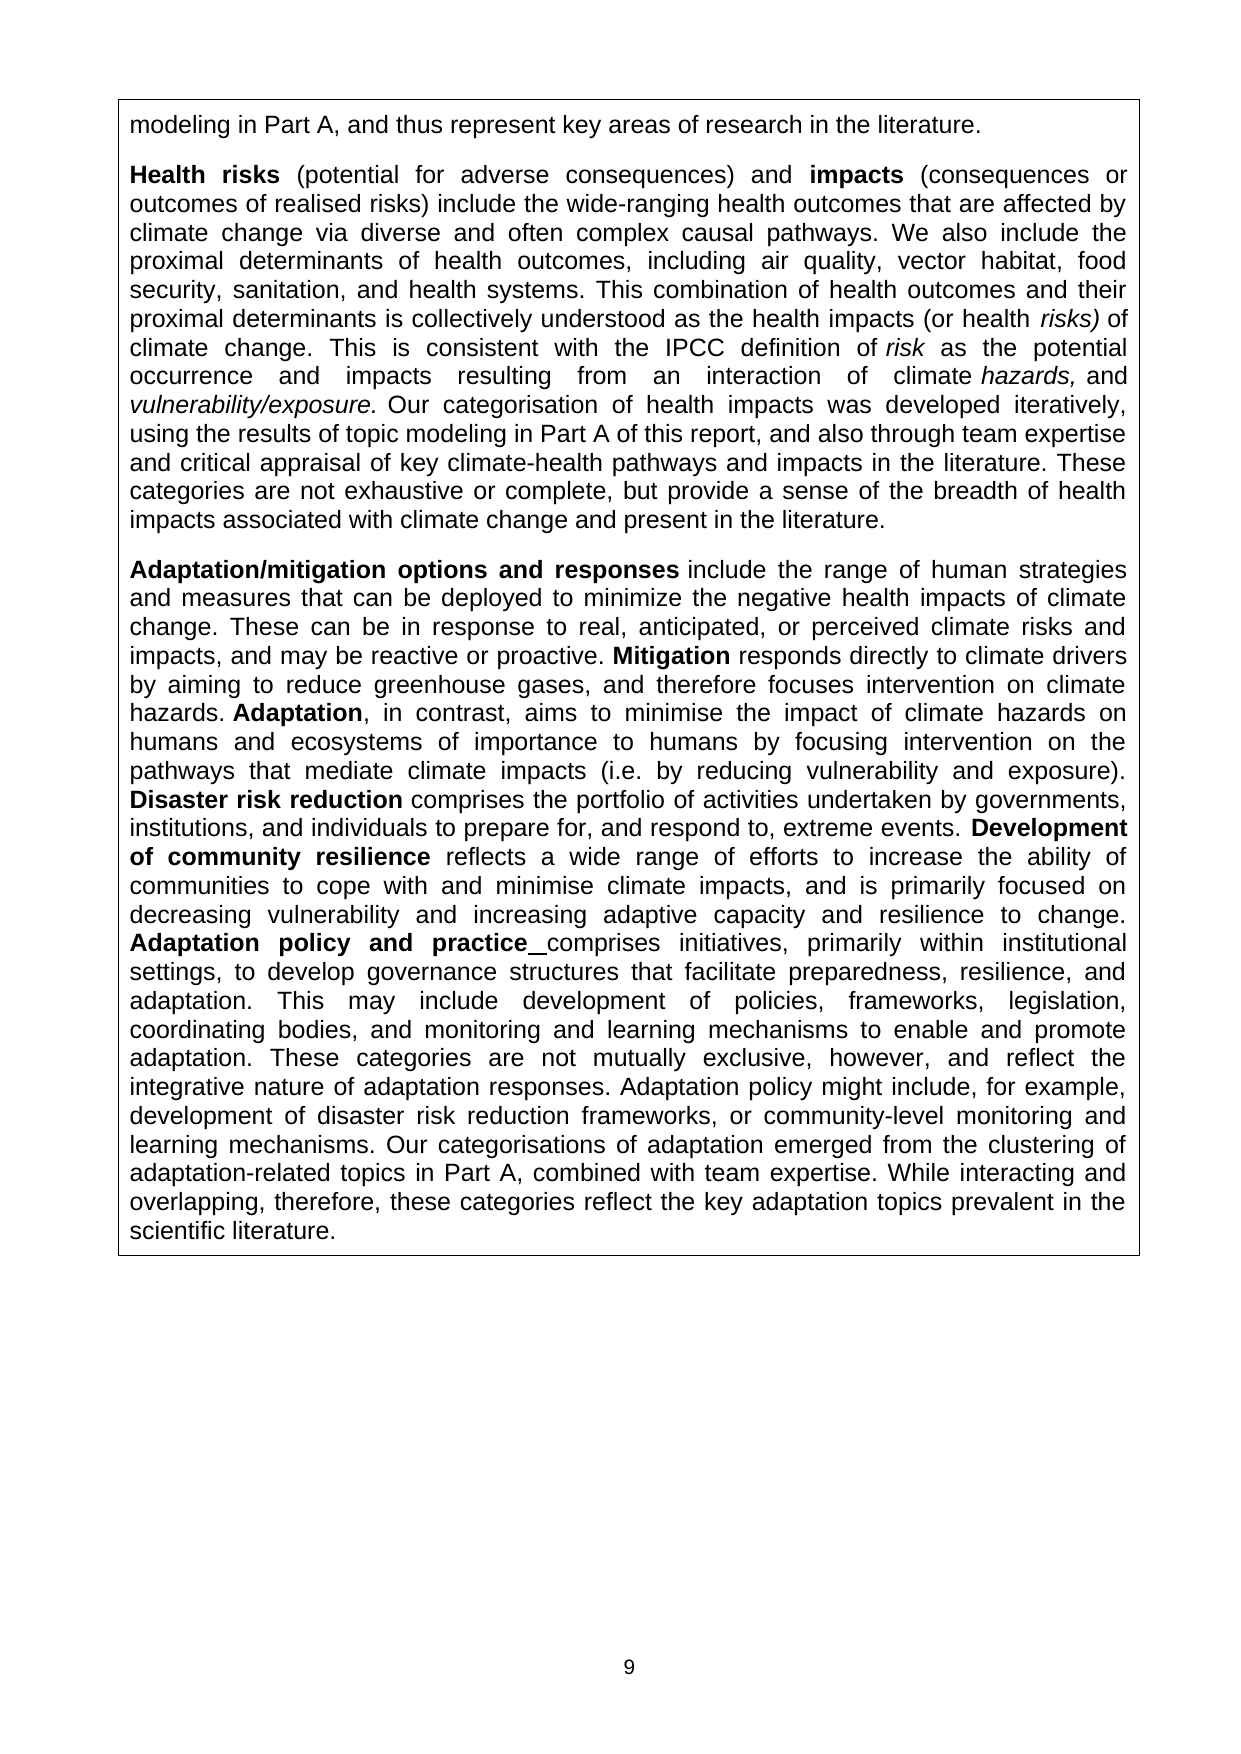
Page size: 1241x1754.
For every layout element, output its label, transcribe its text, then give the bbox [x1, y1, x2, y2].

table_cell modeling in Part A, and thus represent key areas of research in the literature. Health risks (potential for adverse consequences) and impacts (consequences or outcomes of realised risks) include the wide-ranging health outcomes that are affected by climate change via diverse and often complex causal pathways. We also include the proximal determinants of health outcomes, including air quality, vector habitat, food security, sanitation, and health systems. This combination of health outcomes and their proximal determinants is collectively understood as the health impacts (or health risks) of climate change. This is consistent with the IPCC definition of risk as the potential occurrence and impacts resulting from an interaction of climate hazards, and vulnerability/exposure. Our categorisation of health impacts was developed iteratively, using the results of topic modeling in Part A of this report, and also through team expertise and critical appraisal of key climate-health pathways and impacts in the literature. These categories are not exhaustive or complete, but provide a sense of the breadth of health impacts associated with climate change and present in the literature. Adaptation/mitigation options and responses include the range of human strategies and measures that can be deployed to minimize the negative health impacts of climate change. These can be in response to real, anticipated, or perceived climate risks and impacts, and may be reactive or proactive. Mitigation responds directly to climate drivers by aiming to reduce greenhouse gases, and therefore focuses intervention on climate hazards. Adaptation, in contrast, aims to minimise the impact of climate hazards on humans and ecosystems of importance to humans by focusing intervention on the pathways that mediate climate impacts (i.e. by reducing vulnerability and exposure). Disaster risk reduction comprises the portfolio of activities undertaken by governments, institutions, and individuals to prepare for, and respond to, extreme events. Development of community resilience reflects a wide range of efforts to increase the ability of communities to cope with and minimise climate impacts, and is primarily focused on decreasing vulnerability and increasing adaptive capacity and resilience to change. Adaptation policy and practice comprises initiatives, primarily within institutional settings, to develop governance structures that facilitate preparedness, resilience, and adaptation. This may include development of policies, frameworks, legislation, coordinating bodies, and monitoring and learning mechanisms to enable and promote adaptation. These categories are not mutually exclusive, however, and reflect the integrative nature of adaptation responses. Adaptation policy might include, for example, development of disaster risk reduction frameworks, or community-level monitoring and learning mechanisms. Our categorisations of adaptation emerged from the clustering of adaptation-related topics in Part A, combined with team expertise. While interacting and overlapping, therefore, these categories reflect the key adaptation topics prevalent in the scientific literature. [119, 100, 1139, 1255]
